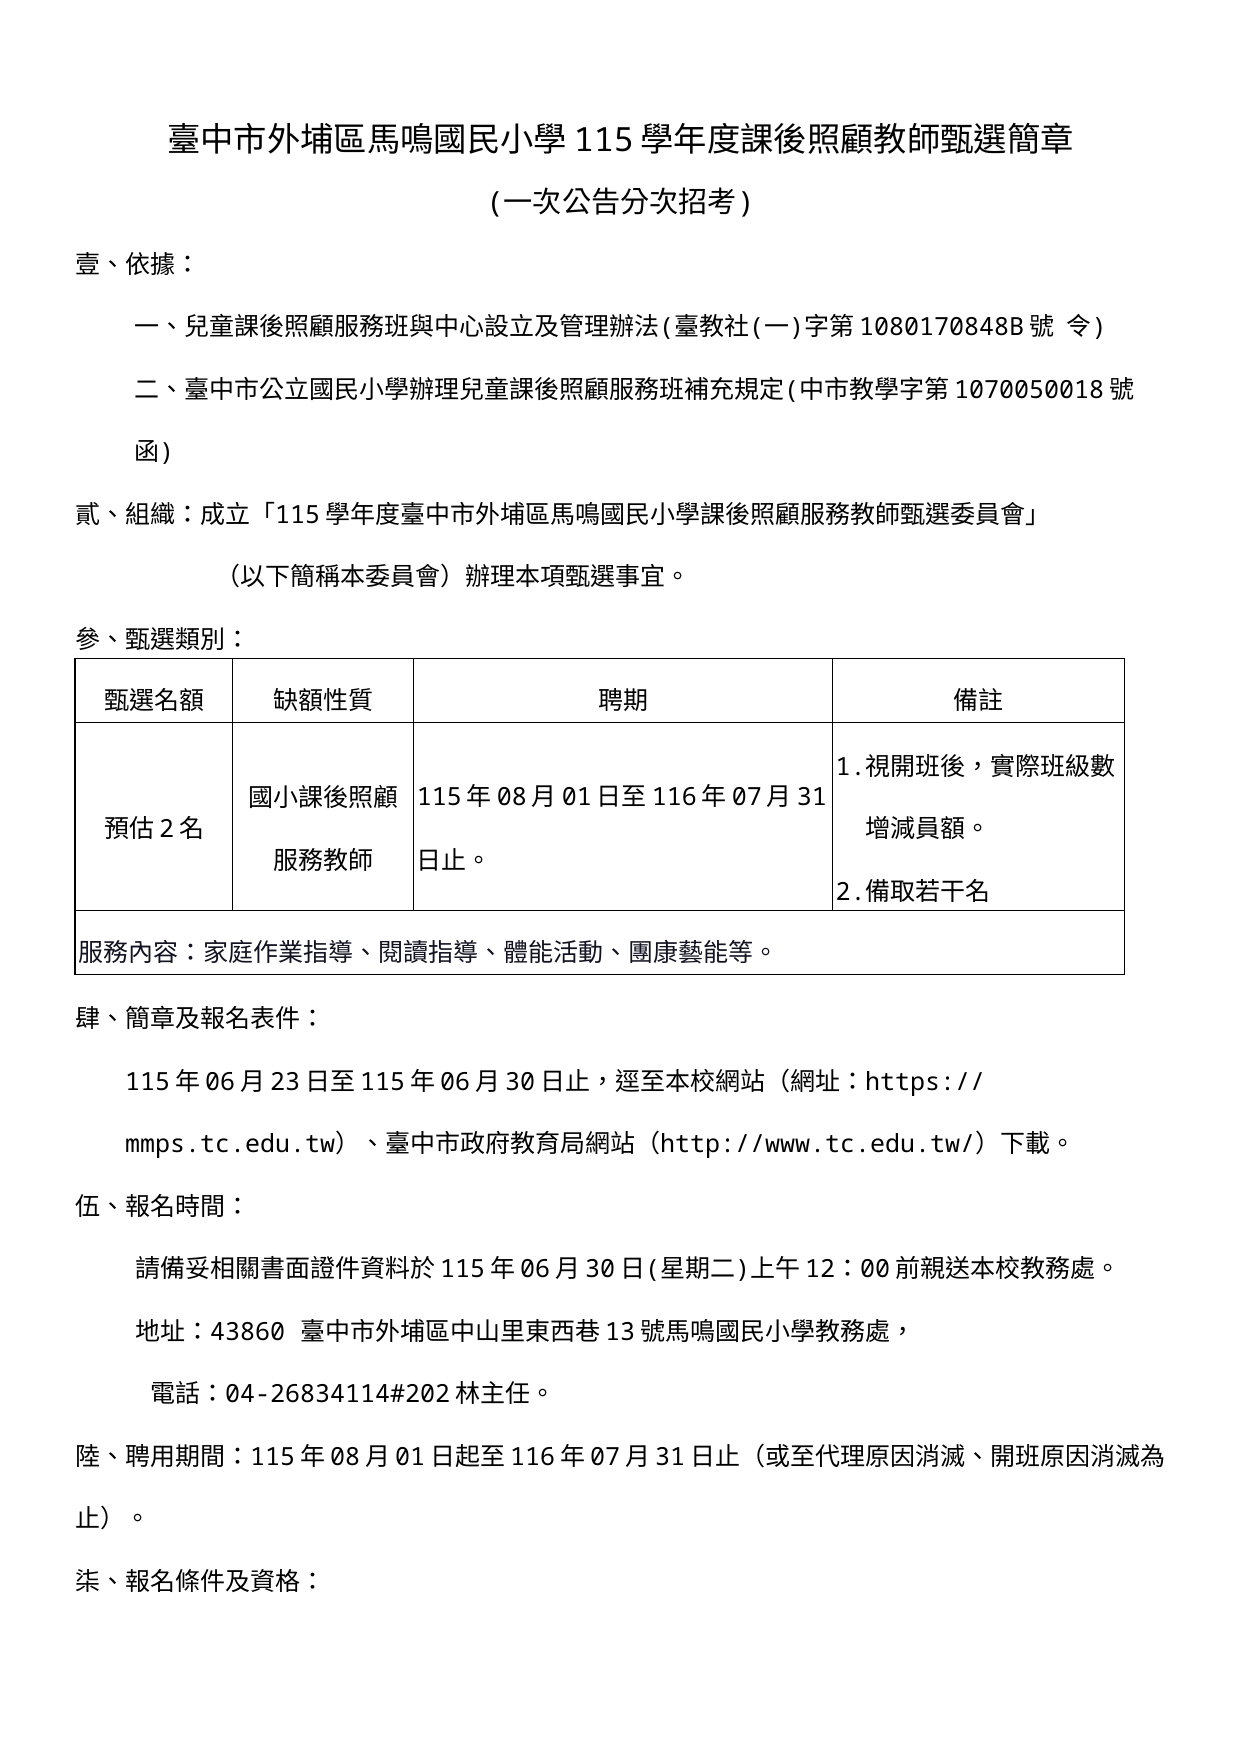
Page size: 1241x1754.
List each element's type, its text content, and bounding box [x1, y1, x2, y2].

table_cell 服務內容：家庭作業指導、閱讀指導、體能活動、團康藝能等。 [76, 911, 1124, 974]
table_cell 1.視開班後，實際班級數 增減員額。 2.備取若干名 [833, 723, 1124, 910]
text 柒、報名條件及資格： [75, 1537, 1165, 1600]
table_header 缺額性質 [233, 659, 413, 722]
table_header 備註 [833, 659, 1124, 722]
text 伍、報名時間： [75, 1162, 1165, 1225]
text 二、臺中市公立國民小學辦理兒童課後照顧服務班補充規定(中市教學字第1070050018號 函) [134, 346, 1165, 471]
text 壹、依據： [75, 221, 1165, 283]
text 臺中市外埔區馬鳴國民小學115學年度課後照顧教師甄選簡章 [75, 96, 1165, 158]
table_cell 預估2名 [76, 723, 232, 910]
text 地址：43860 臺中市外埔區中山里東西巷13號馬鳴國民小學教務處， 電話：04-26834114#202林主任。 [75, 1287, 1165, 1412]
text 貳、組織：成立「115學年度臺中市外埔區馬鳴國民小學課後照顧服務教師甄選委員會」 [75, 471, 1165, 533]
table_cell 115年08月01日至116年07月31日止。 [414, 723, 832, 910]
text 肆、簡章及報名表件： [75, 975, 1165, 1037]
table_header 聘期 [414, 659, 832, 722]
text 請備妥相關書面證件資料於115年06月30日(星期二)上午12：00前親送本校教務處。 [75, 1225, 1165, 1287]
text 陸、聘用期間：115年08月01日起至116年07月31日止（或至代理原因消滅、開班原因消滅為止）。 [75, 1412, 1165, 1537]
table_cell 國小課後照顧 服務教師 [233, 723, 413, 910]
table_header 甄選名額 [76, 659, 232, 722]
text 參、甄選類別： [75, 596, 1165, 658]
text (一次公告分次招考) [75, 158, 1165, 221]
text 一、兒童課後照顧服務班與中心設立及管理辦法(臺教社(一)字第1080170848B號 令) [134, 283, 1165, 346]
text （以下簡稱本委員會）辦理本項甄選事宜。 [125, 533, 1165, 596]
text 115年06月23日至115年06月30日止，逕至本校網站（網址：https://mmps.tc.edu.tw）、臺中市政府教育局網站（http://www.tc.edu.tw/）下載。 [125, 1037, 1165, 1162]
